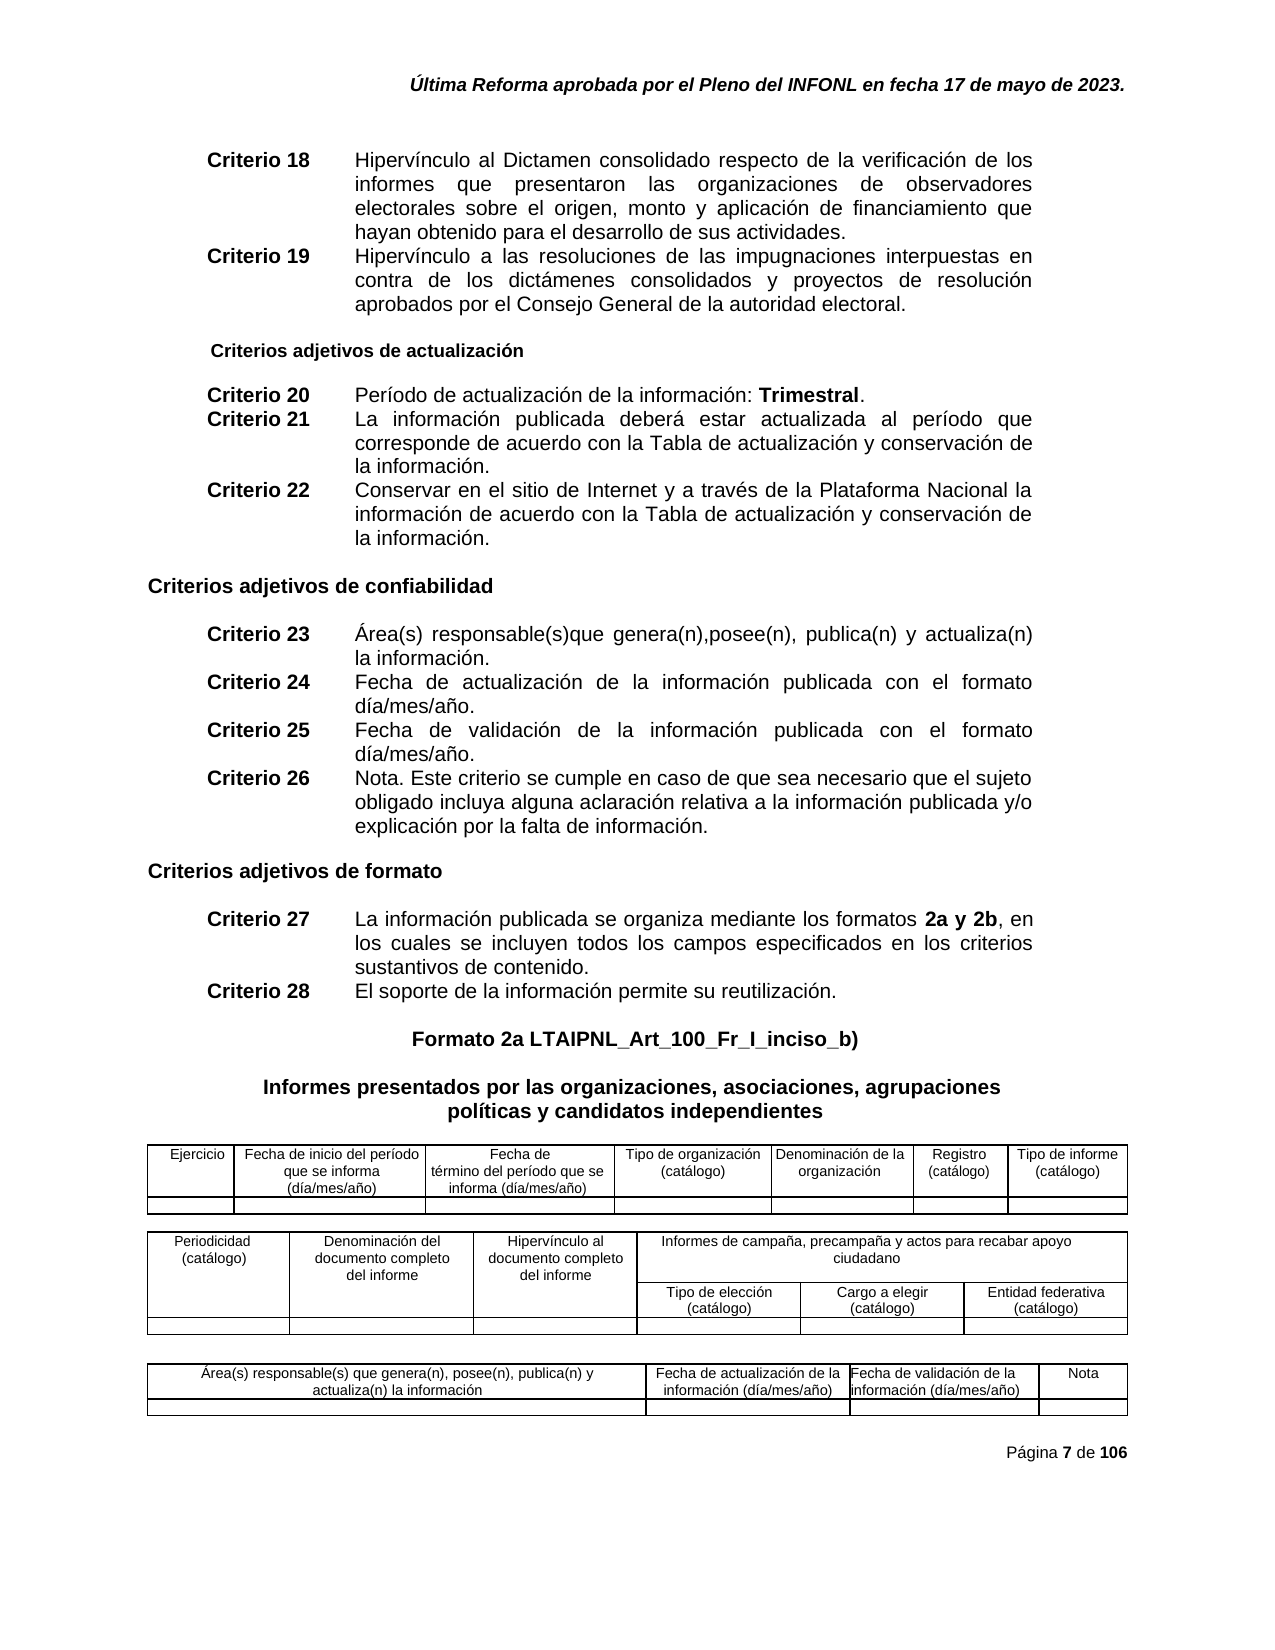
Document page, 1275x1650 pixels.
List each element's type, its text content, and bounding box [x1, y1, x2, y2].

table_cell [290, 1318, 473, 1334]
table_cell [647, 1400, 849, 1415]
text Informes presentados por las organizaciones, asociaciones, agrupaciones [148, 1075, 1122, 1099]
text Criterios adjetivos de formato [148, 859, 1127, 883]
text Criterios adjetivos de confiabilidad [148, 574, 1127, 598]
table_header Fecha de actualización de la información (día/mes/año) [647, 1365, 849, 1398]
table_header Fecha de inicio del período que se informa (día/mes/año) [235, 1146, 425, 1196]
text Criterio 24 Fecha de actualización de la información publicada con el formato día/mes/año. [207, 670, 1033, 718]
table_cell Cargo a elegir (catálogo) [801, 1283, 963, 1317]
table_header Nota [1040, 1365, 1127, 1398]
table_cell [426, 1198, 614, 1213]
text Criterio 25 Fecha de validación de la información publicada con el formato día/mes/año. [207, 718, 1033, 766]
text Criterio 22 Conservar en el sitio de Internet y a través de la Plataforma Nacional la información de acuerdo con la Tabla de actualización y conservación de la información. [207, 478, 1033, 550]
text Criterio 19 Hipervínculo a las resoluciones de las impugnaciones interpuestas en contra de los dictámenes consolidados y proyectos de resolución aprobados por el Consejo General de la autoridad electoral. [207, 243, 1033, 315]
table_cell [235, 1198, 425, 1213]
table_header Ejercicio [148, 1146, 233, 1196]
text Criterio 23 Área(s) responsable(s)que genera(n),posee(n), publica(n) y actualiza(n) la información. [207, 622, 1033, 670]
text Criterio 18 Hipervínculo al Dictamen consolidado respecto de la verificación de los informes que presentaron las organizaciones de observadores electorales sobre el origen, monto y aplicación de financiamiento que hayan obtenido para el desarrollo de sus actividades. [207, 148, 1033, 243]
table_cell [148, 1400, 645, 1415]
table_cell [1009, 1198, 1127, 1213]
table_cell [914, 1198, 1007, 1213]
table_header Registro (catálogo) [914, 1146, 1007, 1196]
table_header Fecha de término del período que se informa (día/mes/año) [426, 1146, 614, 1196]
table_header Informes de campaña, precampaña y actos para recabar apoyo ciudadano [638, 1233, 1127, 1282]
text Criterio 20 Período de actualización de la información: Trimestral. [207, 382, 1033, 406]
table_header Área(s) responsable(s) que genera(n), posee(n), publica(n) y actualiza(n) la información [148, 1365, 645, 1398]
table_cell [615, 1198, 771, 1213]
table_cell [148, 1318, 289, 1334]
subtitle Criterios adjetivos de actualización [210, 339, 1127, 361]
table_header Periodicidad (catálogo) [148, 1233, 289, 1317]
table_header Tipo de organización (catálogo) [615, 1146, 771, 1196]
table_cell [965, 1318, 1127, 1334]
subtitle Formato 2a LTAIPNL_Art_100_Fr_I_inciso_b) [148, 1027, 1122, 1051]
table_cell [801, 1318, 963, 1334]
table_cell [772, 1198, 913, 1213]
table_header Denominación del documento completo del informe [290, 1233, 473, 1317]
table_cell Tipo de elección (catálogo) [638, 1283, 800, 1317]
table_cell [851, 1400, 1038, 1415]
text políticas y candidatos independientes [148, 1099, 1122, 1123]
table_cell [1040, 1400, 1127, 1415]
table_cell [148, 1198, 233, 1213]
table_header Tipo de informe (catálogo) [1009, 1146, 1127, 1196]
table_cell Entidad federativa (catálogo) [965, 1283, 1127, 1317]
table_header Hipervínculo al documento completo del informe [474, 1233, 636, 1317]
text Criterio 26 Nota. Este criterio se cumple en caso de que sea necesario que el sujeto obligado incluya alguna aclaración relativa a la información publicada y/o explicación por la falta de información. [207, 766, 1033, 838]
text Criterio 21 La información publicada deberá estar actualizada al período que corresponde de acuerdo con la Tabla de actualización y conservación de la información. [207, 406, 1033, 478]
table_header Denominación de la organización [772, 1146, 913, 1196]
table_cell [474, 1318, 636, 1334]
text Criterio 27 La información publicada se organiza mediante los formatos 2a y 2b, en los cuales se incluyen todos los campos especificados en los criterios sustantivos de contenido. [207, 907, 1033, 979]
table_header Fecha de validación de la información (día/mes/año) [851, 1365, 1038, 1398]
text Criterio 28 El soporte de la información permite su reutilización. [207, 979, 1033, 1003]
table_cell [638, 1318, 800, 1334]
